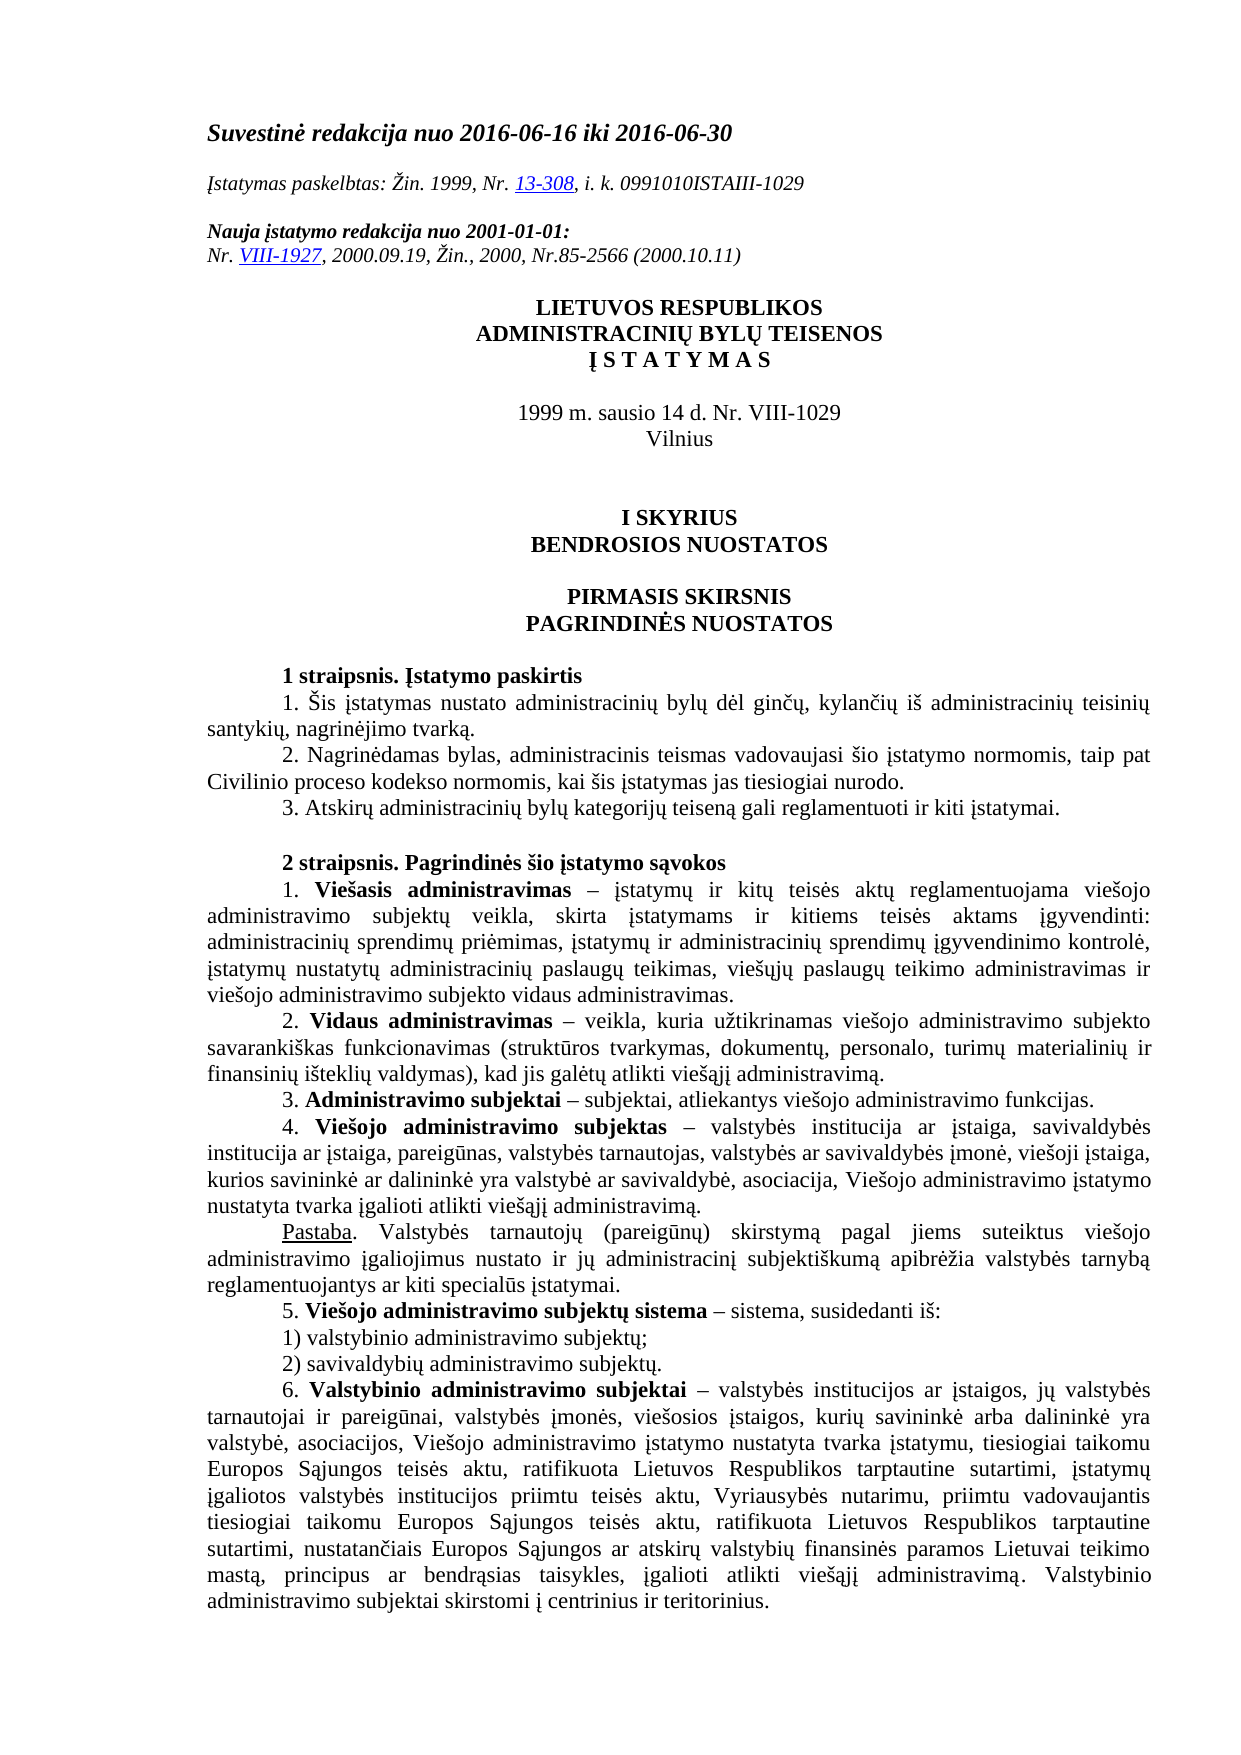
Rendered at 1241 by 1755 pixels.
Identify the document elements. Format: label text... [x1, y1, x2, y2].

text 2) savivaldybių administravimo subjektų. [207, 1350, 1152, 1376]
text 1 straipsnis. Įstatymo paskirtis [207, 662, 1152, 689]
text Vilnius [207, 425, 1152, 452]
text Pastaba. Valstybės tarnautojų (pareigūnų) skirstymą pagal jiems suteiktus viešojo administravimo įgaliojimus nustato ir jų administracinį subjektiškumą apibrėžia valstybės tarnybą reglamentuojantys ar kiti specialūs įstatymai. [207, 1218, 1152, 1297]
text Nauja įstatymo redakcija nuo 2001-01-01: [207, 219, 1152, 243]
text 4. Viešojo administravimo subjektas – valstybės institucija ar įstaiga, savivaldybės institucija ar įstaiga, pareigūnas, valstybės tarnautojas, valstybės ar savivaldybės įmonė, viešoji įstaiga, kurios savininkė ar dalininkė yra valstybė ar savivaldybė, asociacija, Viešojo administravimo įstatymo nustatyta tvarka įgalioti atlikti viešąjį administravimą. [207, 1113, 1152, 1218]
text LIETUVOS RESPUBLIKOS [207, 293, 1152, 320]
text 2 straipsnis. Pagrindinės šio įstatymo sąvokos [207, 849, 1152, 876]
text 3. Atskirų administracinių bylų kategorijų teiseną gali reglamentuoti ir kiti įstatymai. [207, 794, 1152, 821]
text Įstatymas paskelbtas: Žin. 1999, Nr. 13-308, i. k. 0991010ISTAIII-1029 [207, 171, 1152, 195]
text I SKYRIUS [207, 504, 1152, 531]
text 5. Viešojo administravimo subjektų sistema – sistema, susidedanti iš: [207, 1297, 1152, 1324]
text 1. Viešasis administravimas – įstatymų ir kitų teisės aktų reglamentuojama viešojo administravimo subjektų veikla, skirta įstatymams ir kitiems teisės aktams įgyvendinti: administracinių sprendimų priėmimas, įstatymų ir administracinių sprendimų įgyvendinimo kontrolė, įstatymų nustatytų administracinių paslaugų teikimas, viešųjų paslaugų teikimo administravimas ir viešojo administravimo subjekto vidaus administravimas. [207, 876, 1152, 1007]
text ADMINISTRACINIŲ BYLŲ TEISENOS [207, 320, 1152, 346]
text 1999 m. sausio 14 d. Nr. VIII-1029 [207, 399, 1152, 425]
text Į S T A T Y M A S [207, 346, 1152, 373]
text Suvestinė redakcija nuo 2016-06-16 iki 2016-06-30 [207, 118, 1152, 147]
text 3. Administravimo subjektai – subjektai, atliekantys viešojo administravimo funkcijas. [207, 1087, 1152, 1113]
text 1) valstybinio administravimo subjektų; [207, 1324, 1152, 1350]
text 2. Vidaus administravimas – veikla, kuria užtikrinamas viešojo administravimo subjekto savarankiškas funkcionavimas (struktūros tvarkymas, dokumentų, personalo, turimų materialinių ir finansinių išteklių valdymas), kad jis galėtų atlikti viešąjį administravimą. [207, 1007, 1152, 1087]
text PAGRINDINĖS NUOSTATOS [207, 610, 1152, 636]
text BENDROSIOS NUOSTATOS [207, 531, 1152, 557]
text 2. Nagrinėdamas bylas, administracinis teismas vadovaujasi šio įstatymo normomis, taip pat Civilinio proceso kodekso normomis, kai šis įstatymas jas tiesiogiai nurodo. [207, 742, 1152, 794]
text 1. Šis įstatymas nustato administracinių bylų dėl ginčų, kylančių iš administracinių teisinių santykių, nagrinėjimo tvarką. [207, 689, 1152, 742]
text PIRMASIS SKIRSNIS [207, 583, 1152, 610]
text 6. Valstybinio administravimo subjektai – valstybės institucijos ar įstaigos, jų valstybės tarnautojai ir pareigūnai, valstybės įmonės, viešosios įstaigos, kurių savininkė arba dalininkė yra valstybė, asociacijos, Viešojo administravimo įstatymo nustatyta tvarka įstatymu, tiesiogiai taikomu Europos Sąjungos teisės aktu, ratifikuota Lietuvos Respublikos tarptautine sutartimi, įstatymų įgaliotos valstybės institucijos priimtu teisės aktu, Vyriausybės nutarimu, priimtu vadovaujantis tiesiogiai taikomu Europos Sąjungos teisės aktu, ratifikuota Lietuvos Respublikos tarptautine sutartimi, nustatančiais Europos Sąjungos ar atskirų valstybių finansinės paramos Lietuvai teikimo mastą, principus ar bendrąsias taisykles, įgalioti atlikti viešąjį administravimą. Valstybinio administravimo subjektai skirstomi į centrinius ir teritorinius. [207, 1376, 1152, 1614]
text Nr. VIII-1927, 2000.09.19, Žin., 2000, Nr.85-2566 (2000.10.11) [207, 243, 1152, 267]
